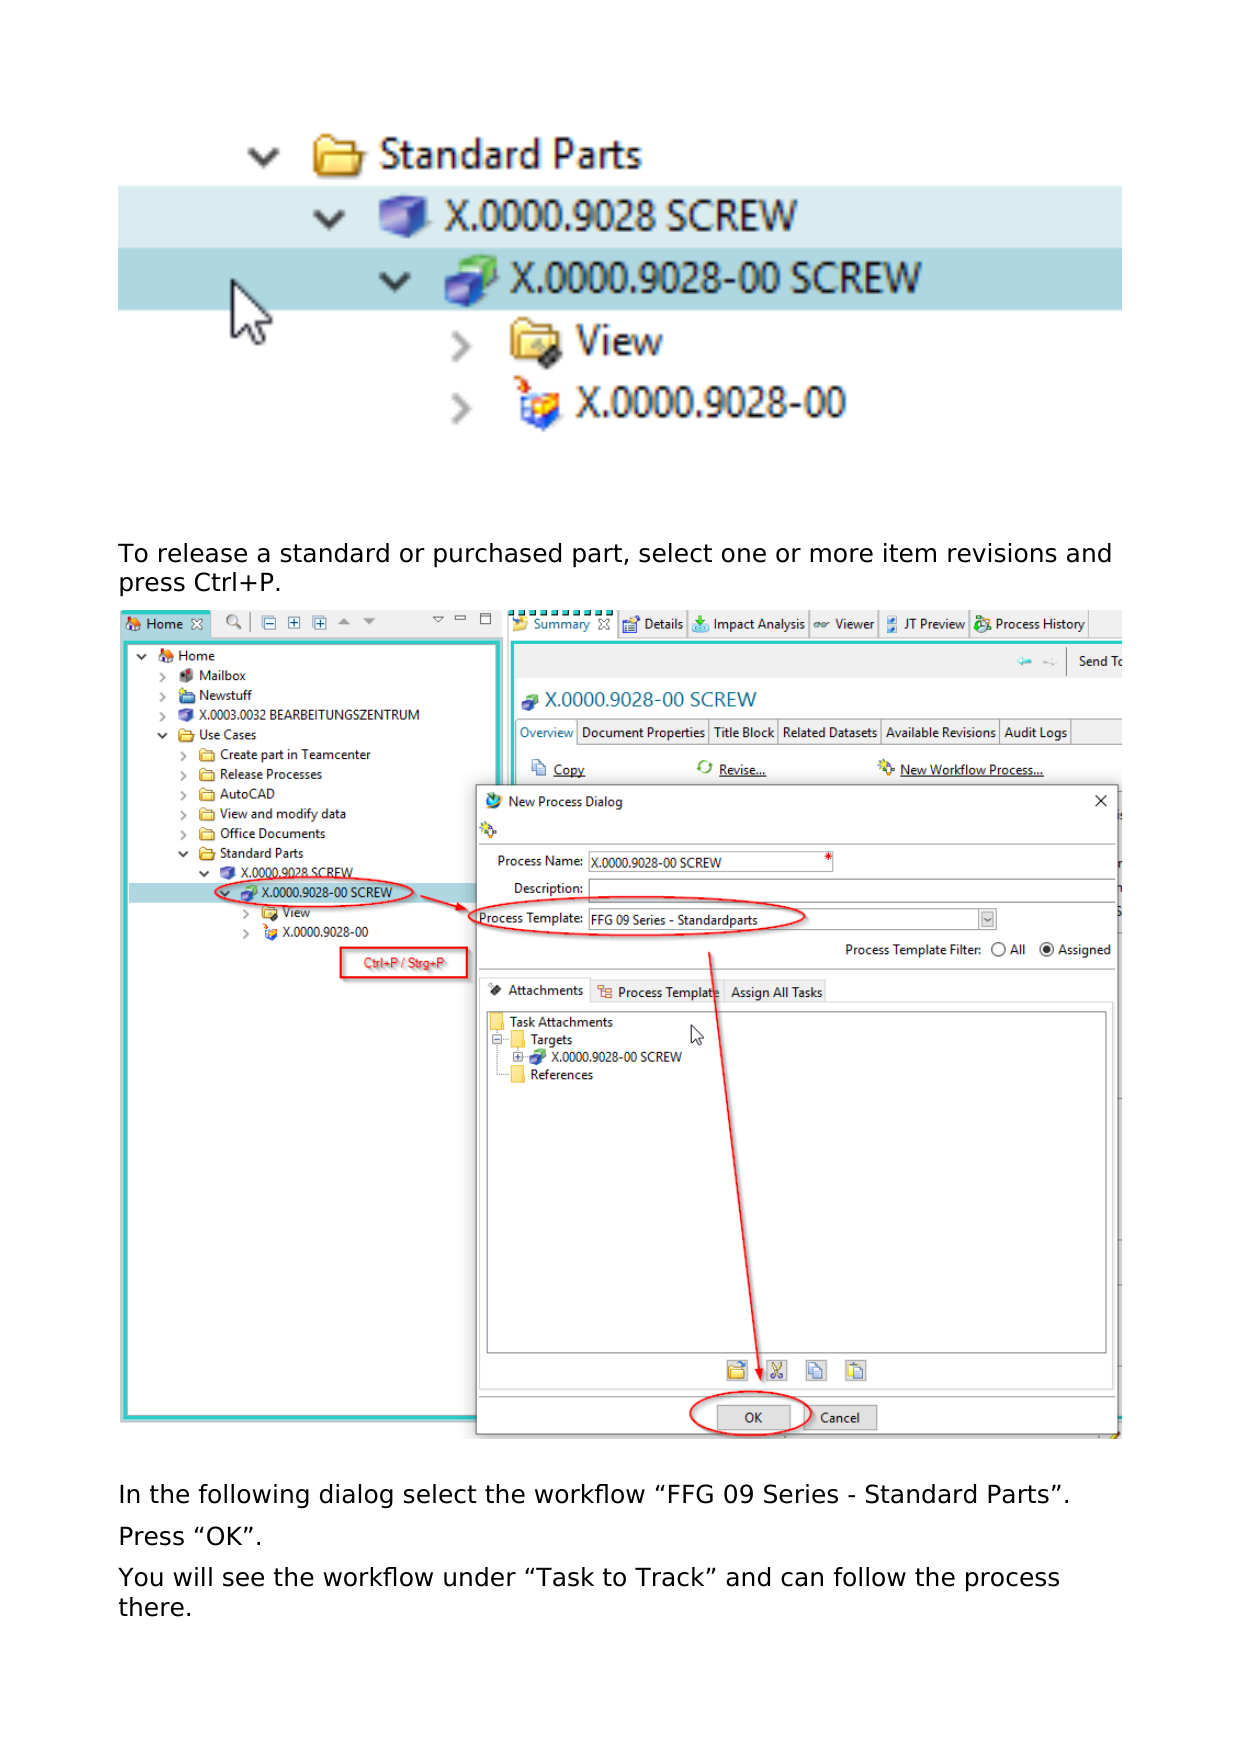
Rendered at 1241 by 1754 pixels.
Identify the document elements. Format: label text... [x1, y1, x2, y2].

text In the following dialog select the workflow “FFG 09 Series - Standard Parts”. [118, 1480, 1122, 1509]
text Press “OK”. [118, 1522, 1122, 1551]
picture [118, 118, 1123, 498]
text You will see the workflow under “Task to Track” and can follow the process there. [118, 1564, 1122, 1622]
text To release a standard or purchased part, select one or more item revisions and press Ctrl+P. [118, 539, 1122, 598]
picture [118, 610, 1123, 1439]
